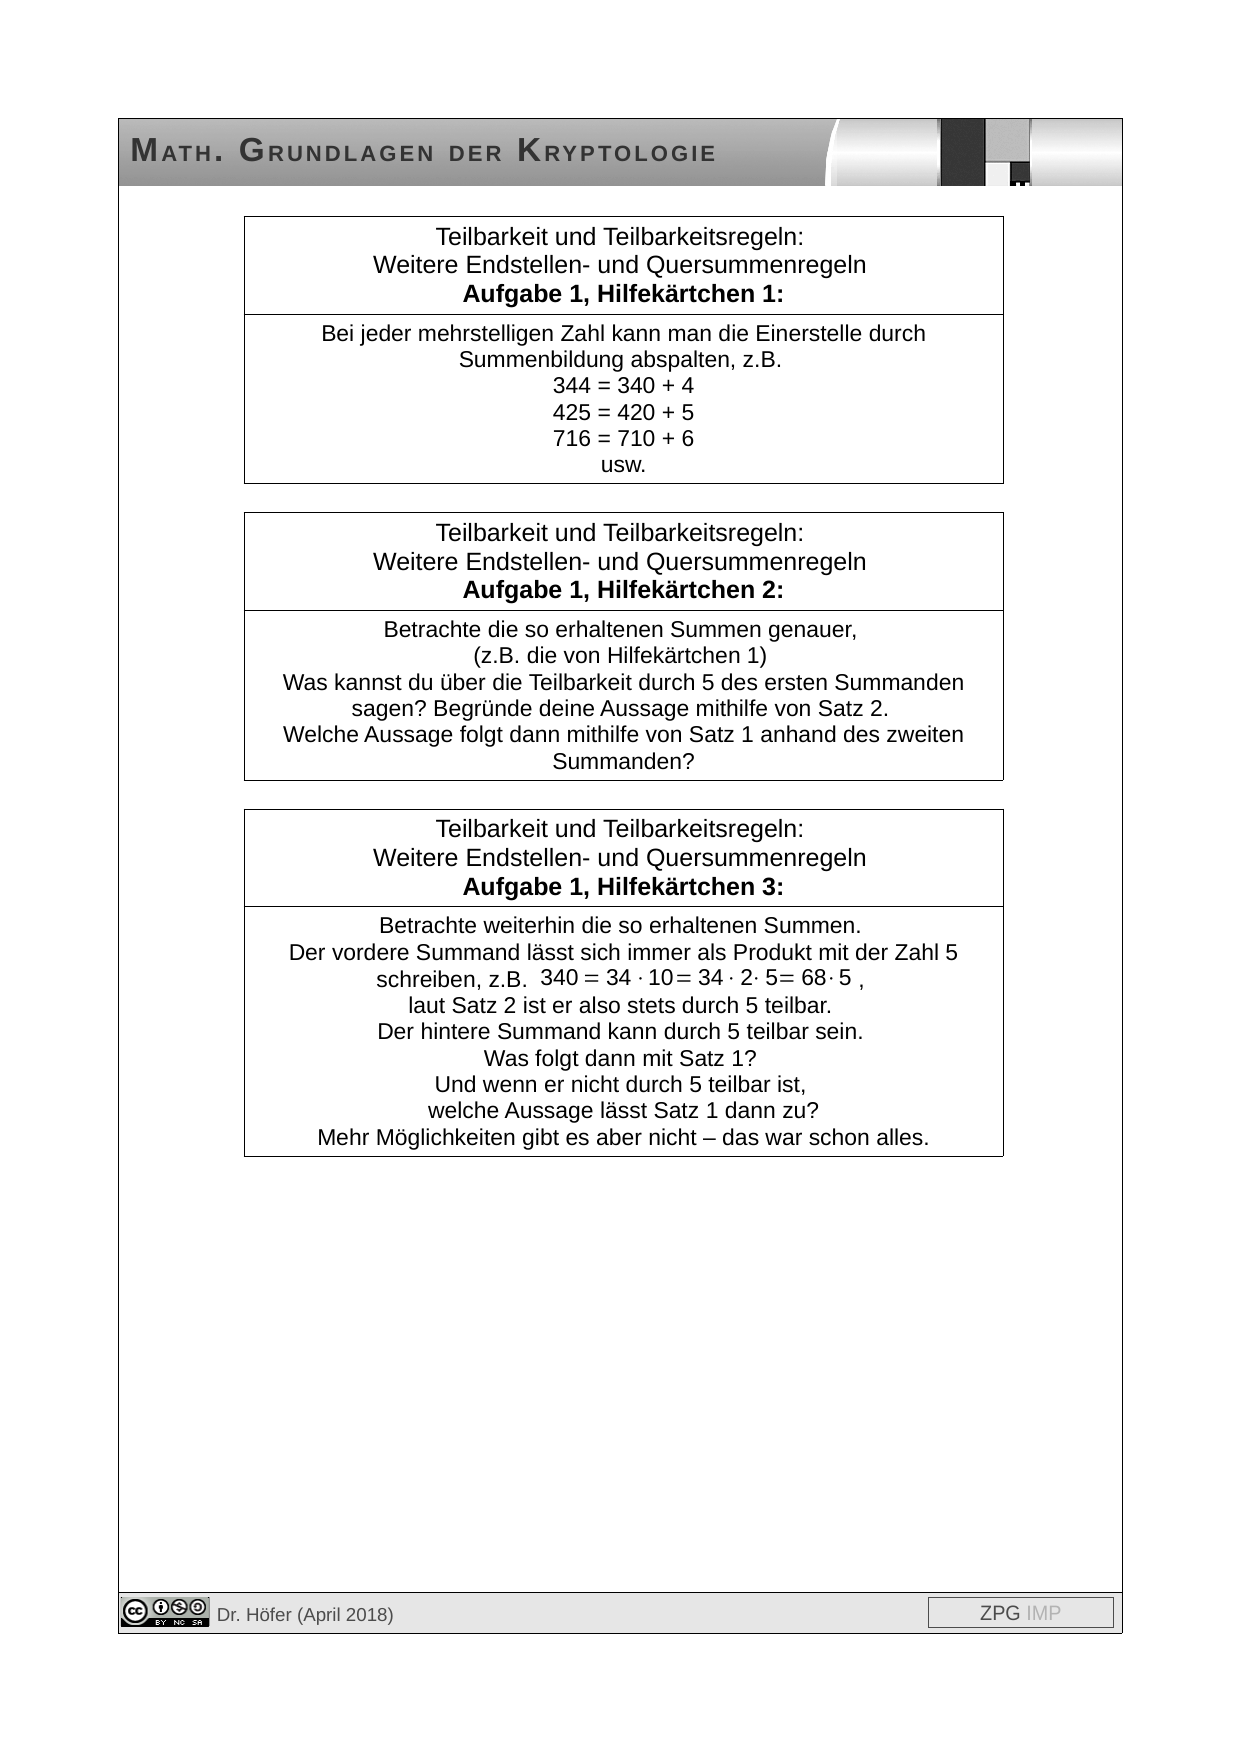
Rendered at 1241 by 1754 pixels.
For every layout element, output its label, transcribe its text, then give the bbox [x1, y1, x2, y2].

table_cell Bei jeder mehrstelligen Zahl kann man die Einerstelle durch Summenbildung abspalten, z.B. 344 = 340 + 4 425 = 420 + 5 716 = 710 + 6 usw. [245, 315, 1003, 483]
table_header Teilbarkeit und Teilbarkeitsregeln: Weitere Endstellen- und Quersummenregeln Aufgabe 1, Hilfekärtchen 1: [245, 217, 1003, 314]
picture [120, 1597, 210, 1627]
table_header Teilbarkeit und Teilbarkeitsregeln: Weitere Endstellen- und Quersummenregeln Aufgabe 1, Hilfekärtchen 2: [245, 513, 1003, 610]
table_header Teilbarkeit und Teilbarkeitsregeln: Weitere Endstellen- und Quersummenregeln Aufgabe 1, Hilfekärtchen 3: [245, 810, 1003, 906]
table_cell Betrachte die so erhaltenen Summen genauer, (z.B. die von Hilfekärtchen 1) Was kannst du über die Teilbarkeit durch 5 des ersten Summanden sagen? Begründe deine Aussage mithilfe von Satz 2. Welche Aussage folgt dann mithilfe von Satz 1 anhand des zweiten Summanden? [245, 611, 1003, 780]
table_cell Betrachte weiterhin die so erhaltenen Summen. Der vordere Summand lässt sich immer als Produkt mit der Zahl 5 schreiben, z.B. , laut Satz 2 ist er also stets durch 5 teilbar. Der hintere Summand kann durch 5 teilbar sein. Was folgt dann mit Satz 1? Und wenn er nicht durch 5 teilbar ist, welche Aussage lässt Satz 1 dann zu? Mehr Möglichkeiten gibt es aber nicht – das war schon alles. [245, 907, 1003, 1156]
picture [119, 119, 1122, 186]
